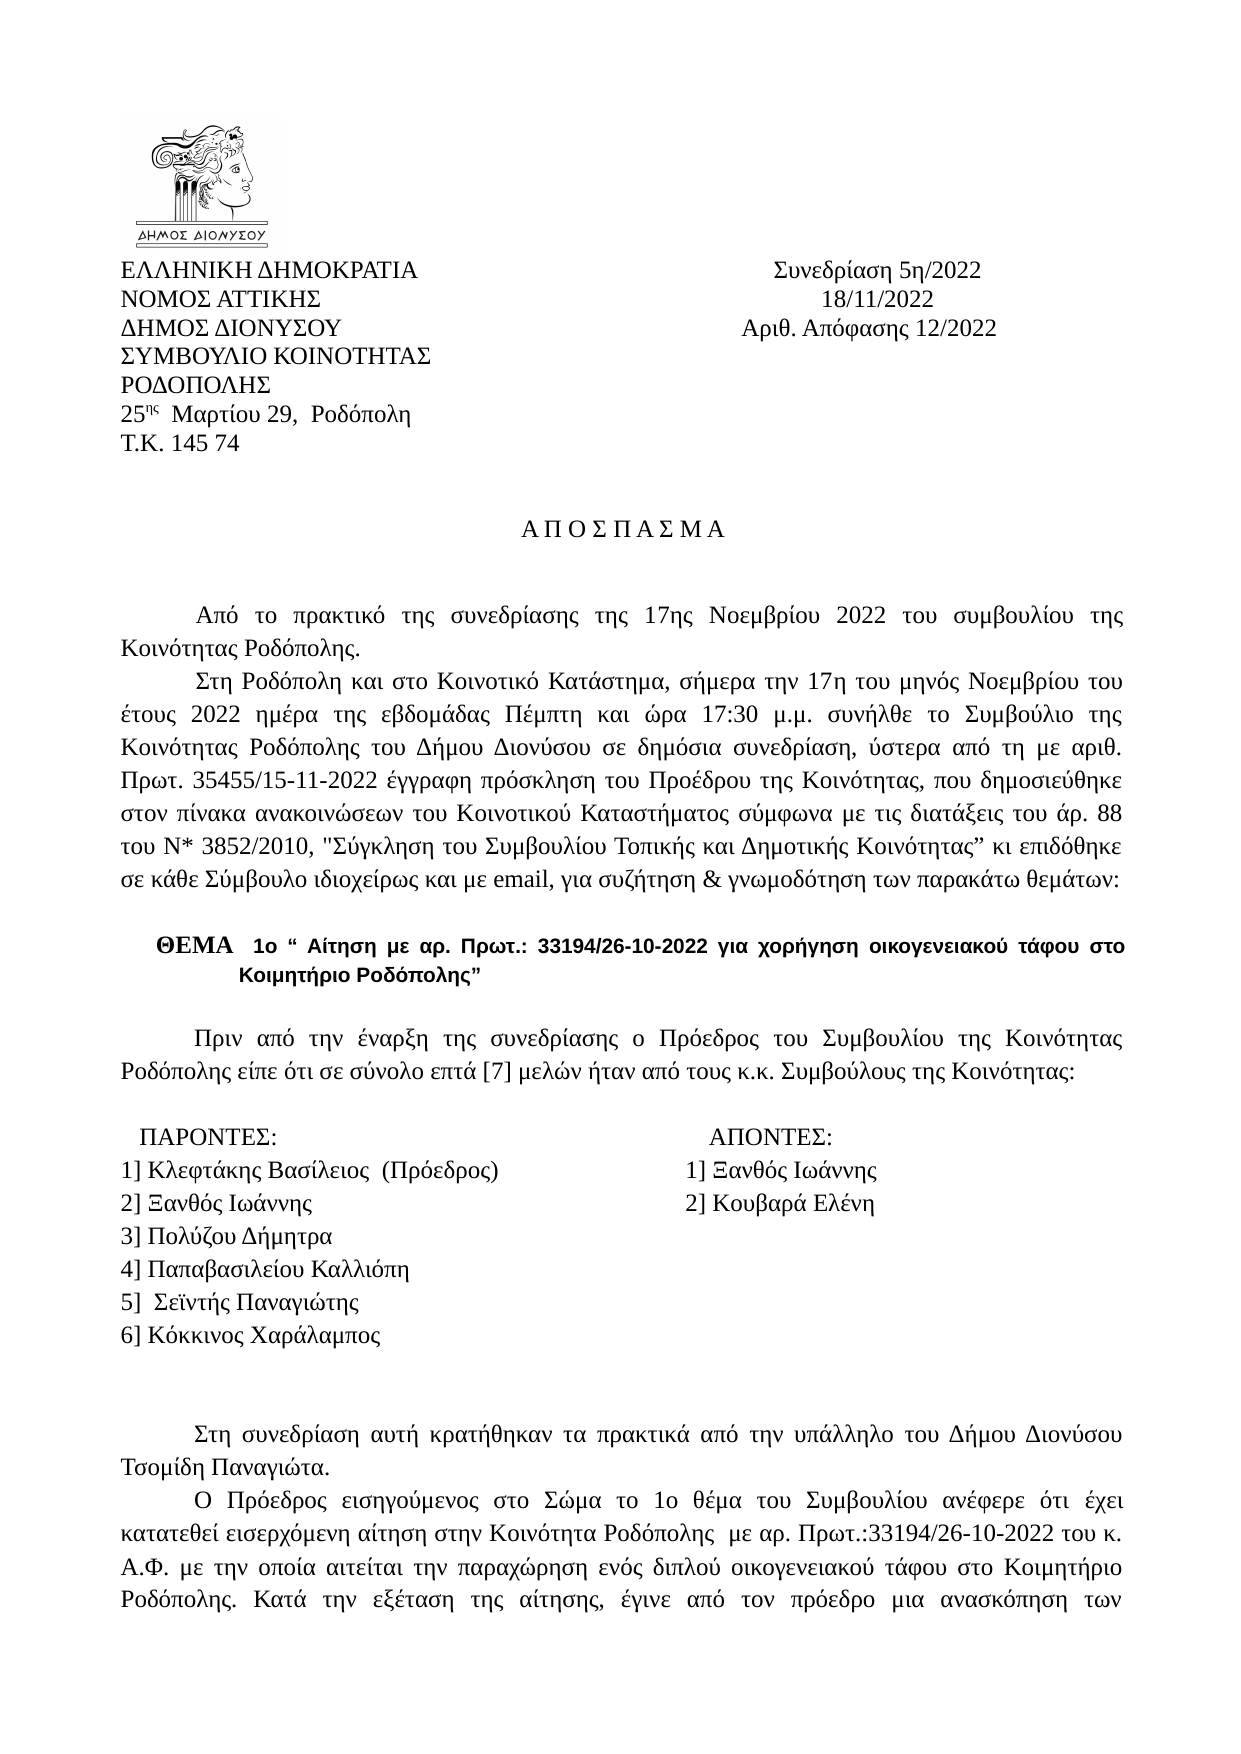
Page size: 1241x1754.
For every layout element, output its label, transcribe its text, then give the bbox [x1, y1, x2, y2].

text 1] Κλεφτάκης Βασίλειος (Πρόεδρος) 1] Ξανθός Ιωάννης [120, 1155, 1123, 1184]
text ΘΕΜΑ 1ο “ Αίτηση με αρ. Πρωτ.: 33194/26-10-2022 για χορήγηση οικογενειακού τάφου στο Κοιμητήριο Ροδόπολης” [103, 930, 1127, 987]
text 5] Σεϊντής Παναγιώτης [120, 1287, 1123, 1316]
text 3] Πολύζου Δήμητρα [120, 1221, 1123, 1250]
text 2] Ξανθός Ιωάννης 2] Κουβαρά Ελένη [120, 1188, 1123, 1217]
text ΠΑΡΟΝΤΕΣ: ΑΠΟΝΤΕΣ: [120, 1122, 1123, 1151]
text Στη Ροδόπολη και στο Κοινοτικό Κατάστημα, σήμερα την 17η του μηνός Νοεμβρίου του έτους 2022 ημέρα της εβδομάδας Πέμπτη και ώρα 17:30 μ.μ. συνήλθε το Συμβούλιο της Κοινότητας Ροδόπολης του Δήμου Διονύσου σε δημόσια συνεδρίαση, ύστερα από τη με αριθ. Πρωτ. 35455/15-11-2022 έγγραφη πρόσκληση του Προέδρου της Κοινότητας, που δημοσιεύθηκε στον πίνακα ανακοινώσεων του Κοινοτικού Καταστήματος σύμφωνα με τις διατάξεις του άρ. 88 του Ν* 3852/2010, "Σύγκληση του Συμβουλίου Τοπικής και Δημοτικής Κοινότητας” κι επιδόθηκε σε κάθε Σύμβουλο ιδιοχείρως και με email, για συζήτηση & γνωμοδότηση των παρακάτω θεμάτων: [120, 666, 1123, 893]
text 6] Κόκκινος Χαράλαμπος [120, 1320, 1123, 1349]
text Α Π Ο Σ Π Α Σ Μ Α [120, 514, 1123, 543]
text ΕΛΛΗΝΙΚΗ ΔΗΜΟΚΡΑΤΙΑ Συνεδρίαση 5η/2022 [120, 255, 1123, 284]
text Στη συνεδρίαση αυτή κρατήθηκαν τα πρακτικά από την υπάλληλο του Δήμου Διονύσου Τσομίδη Παναγιώτα. [120, 1419, 1123, 1481]
text Από το πρακτικό της συνεδρίασης της 17ης Νοεμβρίου 2022 του συμβουλίου της Κοινότητας Ροδόπολης. [120, 600, 1123, 662]
text Τ.Κ. 145 74 [120, 428, 1123, 456]
text ΔΗΜΟΣ ΔΙΟΝΥΣΟΥ Αριθ. Απόφασης 12/2022 [120, 313, 1123, 341]
text ΝΟΜΟΣ ΑΤΤΙΚΗΣ 18/11/2022 [120, 284, 1123, 313]
text ΡΟΔΟΠΟΛΗΣ [120, 370, 1123, 399]
text 4] Παπαβασιλείου Καλλιόπη [120, 1254, 1123, 1283]
text ΣΥΜΒΟΥΛΙΟ ΚΟΙΝΟΤΗΤΑΣ [120, 341, 1123, 370]
text Πριν από την έναρξη της συνεδρίασης ο Πρόεδρος του Συμβουλίου της Κοινότητας Ροδόπολης είπε ότι σε σύνολο επτά [7] μελών ήταν από τους κ.κ. Συμβούλους της Κοινότητας: [120, 1023, 1123, 1085]
text 25ης Μαρτίου 29, Ροδόπολη [120, 399, 1123, 428]
text Ο Πρόεδρος εισηγούμενος στο Σώμα το 1ο θέμα του Συμβουλίου ανέφερε ότι έχει κατατεθεί εισερχόμενη αίτηση στην Κοινότητα Ροδόπολης με αρ. Πρωτ.:33194/26-10-2022 του κ. Α.Φ. με την οποία αιτείται την παραχώρηση ενός διπλού οικογενειακού τάφου στο Κοιμητήριο Ροδόπολης. Κατά την εξέταση της αίτησης, έγινε από τον πρόεδρο μια ανασκόπηση των [120, 1486, 1123, 1613]
